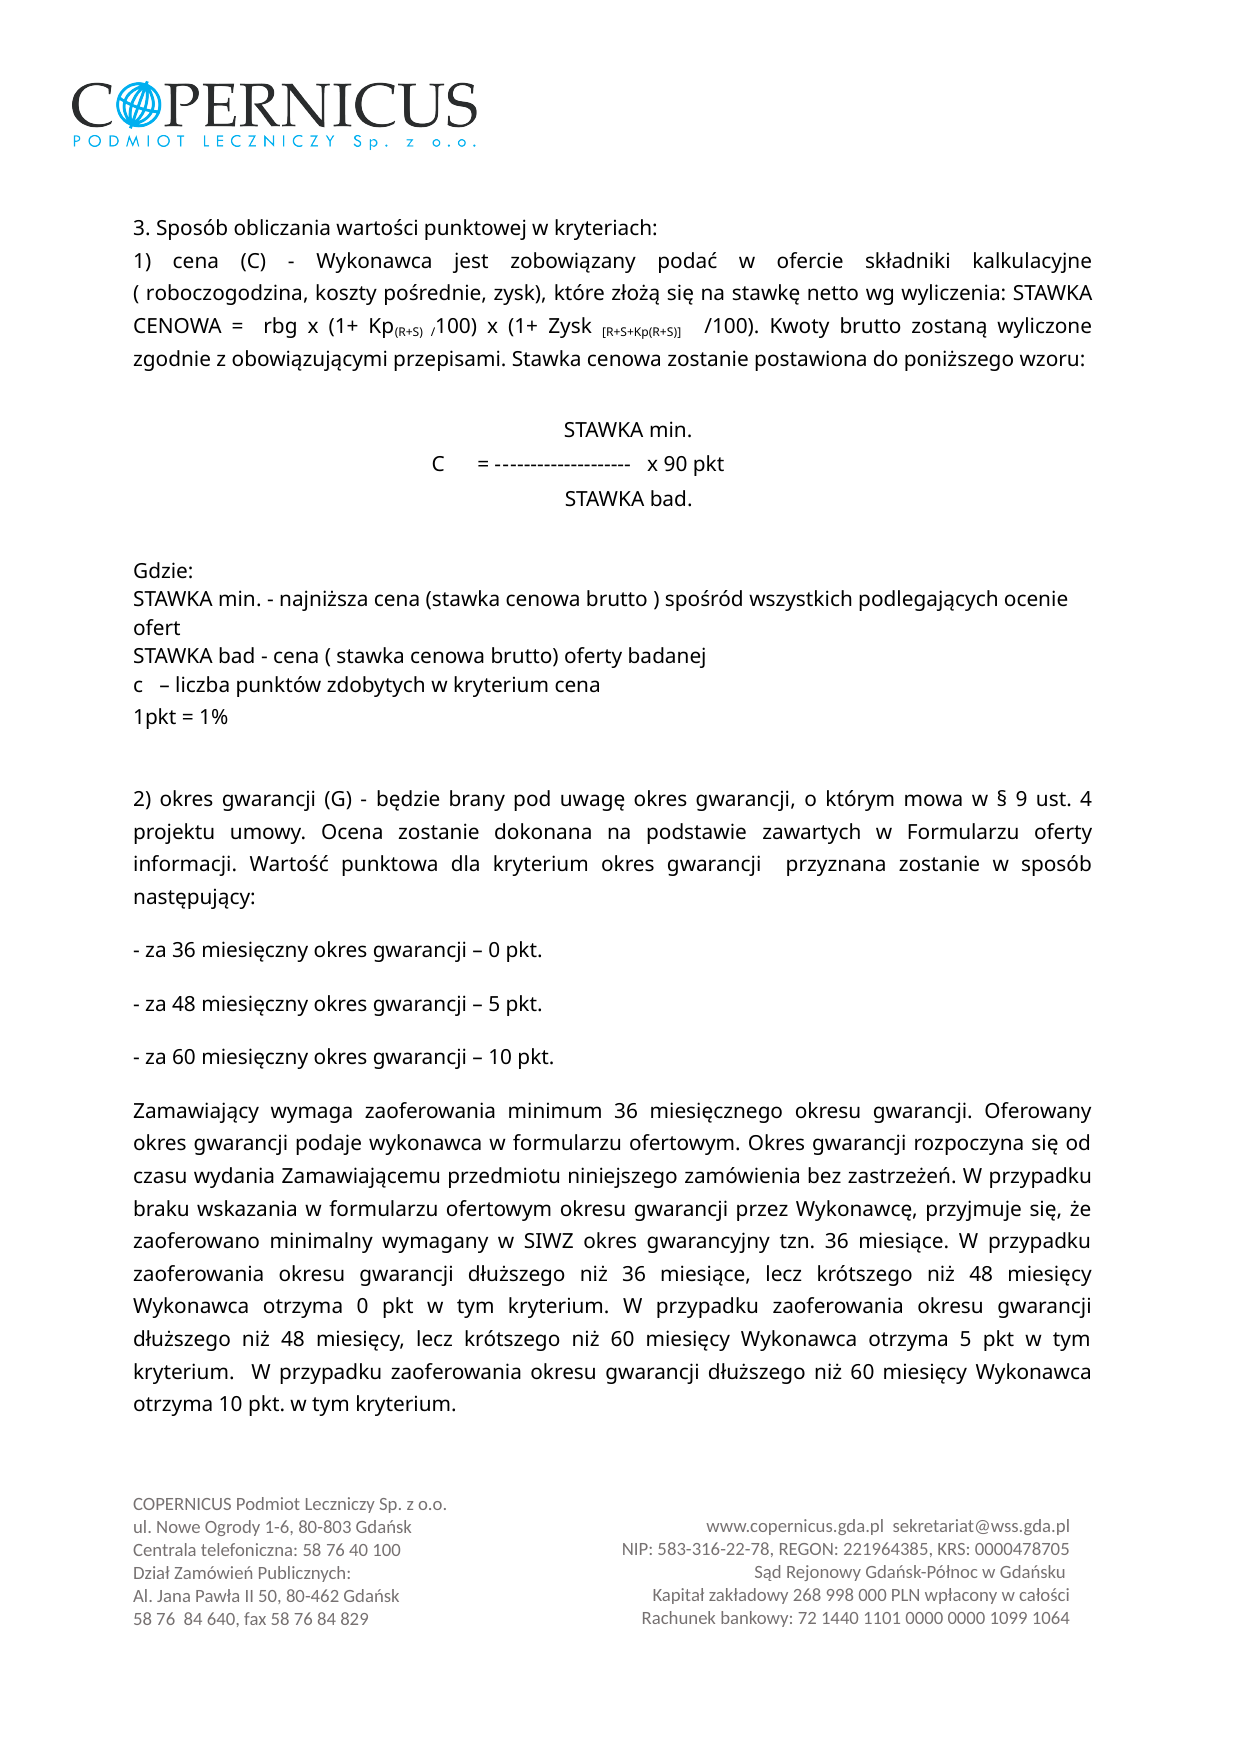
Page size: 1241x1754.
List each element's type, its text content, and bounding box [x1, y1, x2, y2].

text STAWKA bad - cena ( stawka cenowa brutto) oferty badanej [133, 641, 1093, 670]
text STAWKA min. [455, 415, 1093, 444]
text 3. Sposób obliczania wartości punktowej w kryteriach: [133, 213, 1093, 242]
text - za 48 miesięczny okres gwarancji – 5 pkt. [133, 989, 1093, 1017]
picture [60, 76, 487, 153]
text Gdzie: [133, 556, 1093, 584]
text Zamawiający wymaga zaoferowania minimum 36 miesięcznego okresu gwarancji. Oferowany okres gwarancji podaje wykonawca w formularzu ofertowym. Okres gwarancji rozpoczyna się od czasu wydania Zamawiającemu przedmiotu niniejszego zamówienia bez zastrzeżeń. W przypadku braku wskazania w formularzu ofertowym okresu gwarancji przez Wykonawcę, przyjmuje się, że zaoferowano minimalny wymagany w SIWZ okres gwarancyjny tzn. 36 miesiące. W przypadku zaoferowania okresu gwarancji dłuższego niż 36 miesiące, lecz krótszego niż 48 miesięcy Wykonawca otrzyma 0 pkt w tym kryterium. W przypadku zaoferowania okresu gwarancji dłuższego niż 48 miesięcy, lecz krótszego niż 60 miesięcy Wykonawca otrzyma 5 pkt w tym kryterium. W przypadku zaoferowania okresu gwarancji dłuższego niż 60 miesięcy Wykonawca otrzyma 10 pkt. w tym kryterium. [133, 1096, 1093, 1418]
text - za 60 miesięczny okres gwarancji – 10 pkt. [133, 1042, 1093, 1071]
text 2) okres gwarancji (G) - będzie brany pod uwagę okres gwarancji, o którym mowa w § 9 ust. 4 projektu umowy. Ocena zostanie dokonana na podstawie zawartych w Formularzu oferty informacji. Wartość punktowa dla kryterium okres gwarancji przyznana zostanie w sposób następujący: [133, 784, 1093, 911]
text STAWKA min. - najniższa cena (stawka cenowa brutto ) spośród wszystkich podlegających ocenie ofert [133, 584, 1093, 641]
text 1pkt = 1% [133, 702, 1093, 731]
text 1) cena (C) - Wykonawca jest zobowiązany podać w ofercie składniki kalkulacyjne ( roboczogodzina, koszty pośrednie, zysk), które złożą się na stawkę netto wg wyliczenia: STAWKA CENOWA = rbg x (1+ Kp(R+S) /100) x (1+ Zysk [R+S+Kp(R+S)] /100). Kwoty brutto zostaną wyliczone zgodnie z obowiązującymi przepisami. Stawka cenowa zostanie postawiona do poniższego wzoru: [133, 246, 1093, 372]
text - za 36 miesięczny okres gwarancji – 0 pkt. [133, 936, 1093, 964]
text C = ----------------- x 90 pkt [236, 449, 1093, 478]
text c – liczba punktów zdobytych w kryterium cena [133, 670, 1093, 698]
text STAWKA bad. [456, 484, 1093, 513]
